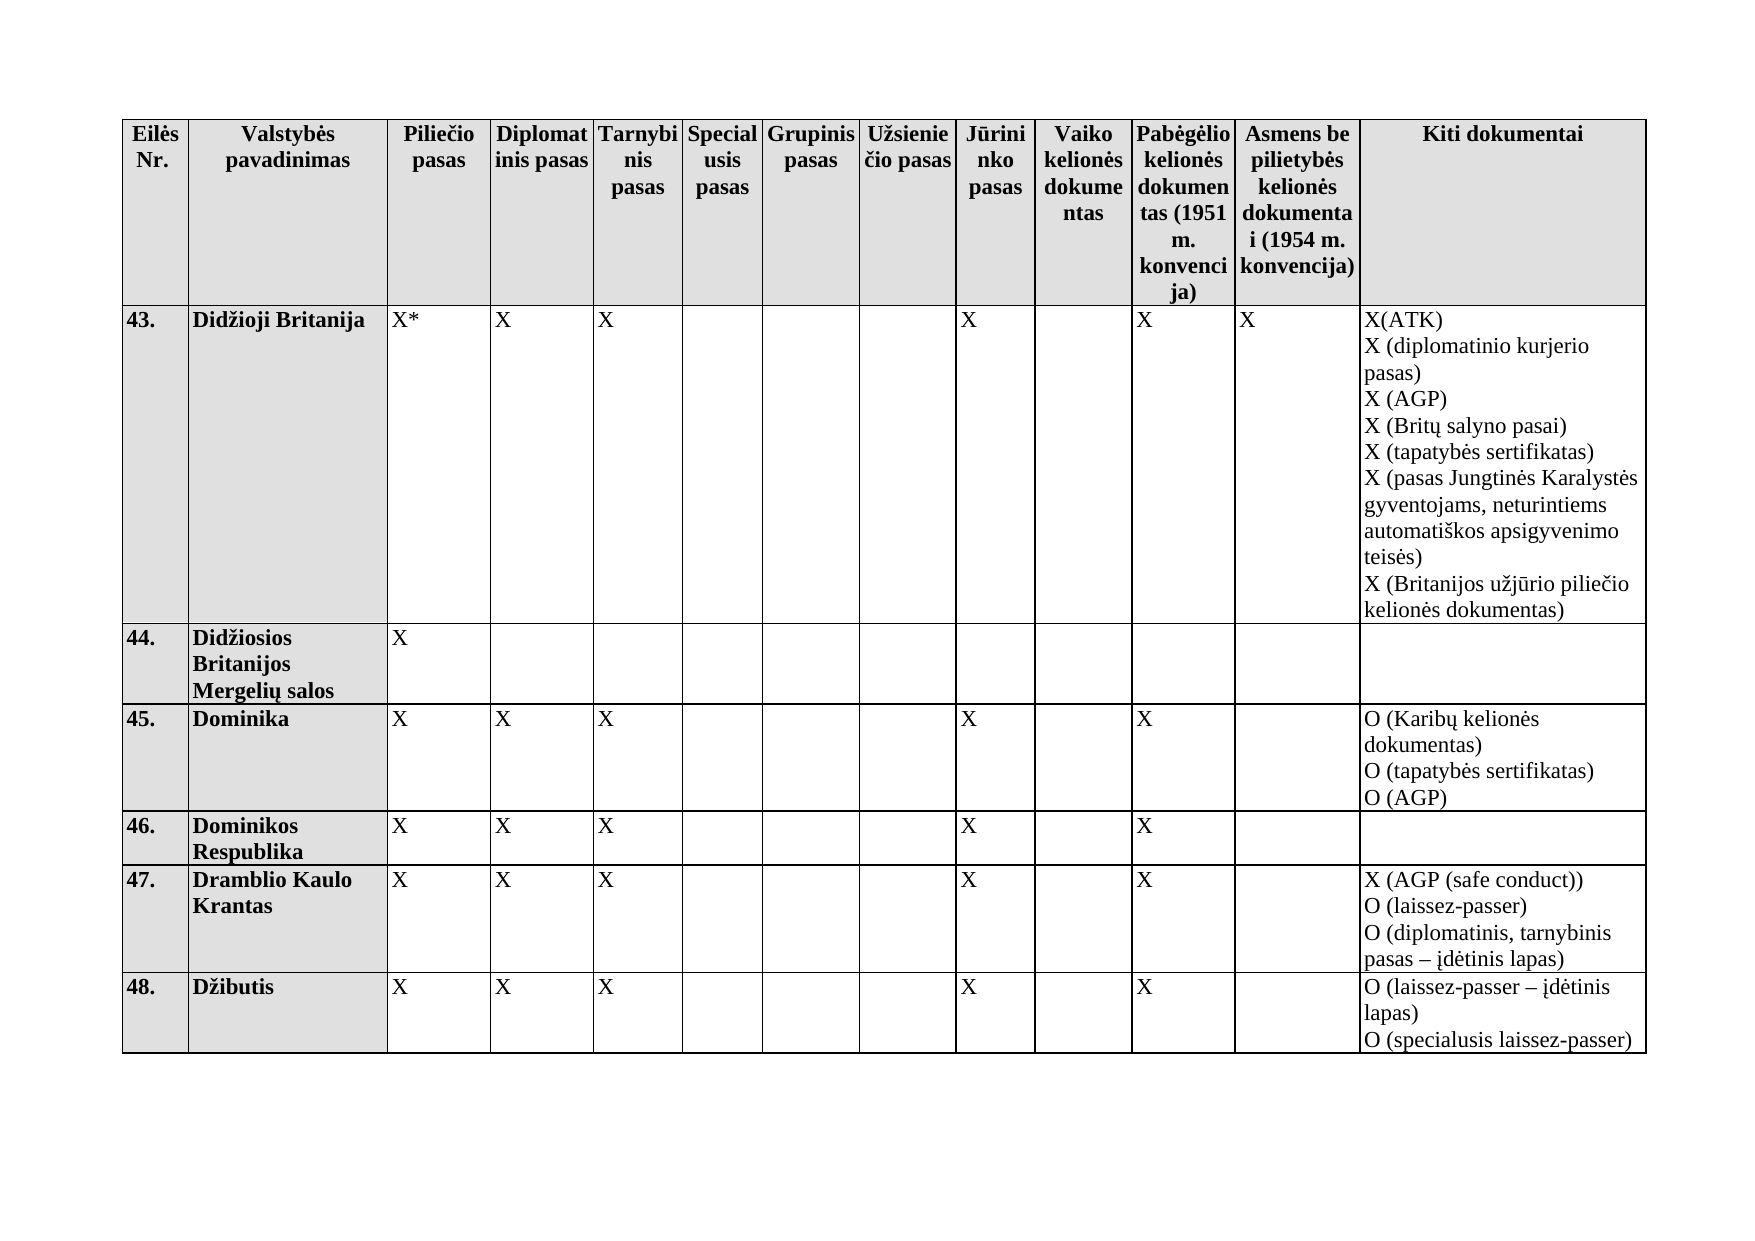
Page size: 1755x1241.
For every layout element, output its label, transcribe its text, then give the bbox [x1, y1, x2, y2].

table_cell Džibutis [189, 973, 387, 1052]
table_cell X [594, 866, 682, 971]
table_cell X [388, 812, 490, 864]
table_header Užsieniečio pasas [860, 120, 955, 305]
table_cell [1236, 973, 1359, 1052]
table_cell [683, 624, 762, 703]
table_cell 43. [123, 306, 188, 622]
table_header Pabėgėlio kelionės dokumentas (1951 m. konvencija) [1133, 120, 1234, 305]
table_cell [860, 705, 955, 810]
table_cell [763, 866, 859, 971]
table_cell X (AGP (safe conduct)) O (laissez-passer) O (diplomatinis, tarnybinis pasas – įdėtinis lapas) [1361, 866, 1645, 971]
table_header Eilės Nr. [123, 120, 188, 305]
table_cell X [957, 973, 1034, 1052]
table_header Valstybės pavadinimas [189, 120, 387, 305]
table_cell 45. [123, 705, 188, 810]
table_cell [1236, 624, 1359, 703]
table_cell X [1236, 306, 1359, 622]
table_cell [860, 306, 955, 622]
table_header Specialusis pasas [683, 120, 762, 305]
table_cell [1236, 705, 1359, 810]
table_header Grupinis pasas [763, 120, 859, 305]
table_cell [1236, 866, 1359, 971]
table_cell O (Karibų kelionės dokumentas) O (tapatybės sertifikatas) O (AGP) [1361, 705, 1645, 810]
table_cell X [491, 812, 593, 864]
table_cell X(ATK) X (diplomatinio kurjerio pasas) X (AGP) X (Britų salyno pasai) X (tapatybės sertifikatas) X (pasas Jungtinės Karalystės gyventojams, neturintiems automatiškos apsigyvenimo teisės) X (Britanijos užjūrio piliečio kelionės dokumentas) [1361, 306, 1645, 622]
table_cell [860, 812, 955, 864]
table_cell X [491, 705, 593, 810]
table_header Jūrininko pasas [957, 120, 1034, 305]
table_cell [1133, 624, 1234, 703]
table_cell [957, 624, 1034, 703]
table_cell X [1133, 973, 1234, 1052]
table_cell X [957, 866, 1034, 971]
table_cell [1236, 812, 1359, 864]
table_cell [860, 866, 955, 971]
table_cell X [388, 973, 490, 1052]
table_cell X* [388, 306, 490, 622]
table_cell 48. [123, 973, 188, 1052]
table_cell [594, 624, 682, 703]
table_cell 46. [123, 812, 188, 864]
table_cell X [388, 866, 490, 971]
table_cell X [594, 812, 682, 864]
table_cell [491, 624, 593, 703]
table_cell [1361, 624, 1645, 703]
table_cell X [491, 973, 593, 1052]
table_header Tarnybinis pasas [594, 120, 682, 305]
table_cell X [491, 306, 593, 622]
table_cell [1036, 812, 1131, 864]
table_cell [683, 812, 762, 864]
table_header Vaiko kelionės dokumentas [1036, 120, 1131, 305]
table_cell [763, 624, 859, 703]
table_cell 47. [123, 866, 188, 971]
table_cell [860, 973, 955, 1052]
table_cell X [1133, 306, 1234, 622]
table_cell [1036, 866, 1131, 971]
table_cell [1361, 812, 1645, 864]
table_cell [763, 705, 859, 810]
table_cell [683, 866, 762, 971]
table_cell X [388, 624, 490, 703]
table_cell [1036, 973, 1131, 1052]
table_header Asmens be pilietybės kelionės dokumentai (1954 m. konvencija) [1236, 120, 1359, 305]
table_header Kiti dokumentai [1361, 120, 1645, 305]
table_cell X [1133, 866, 1234, 971]
table_cell [763, 973, 859, 1052]
table_cell O (laissez-passer – įdėtinis lapas) O (specialusis laissez-passer) [1361, 973, 1645, 1052]
table_cell X [388, 705, 490, 810]
table_cell X [594, 973, 682, 1052]
table_cell [860, 624, 955, 703]
table_cell [1036, 705, 1131, 810]
table_cell [1036, 624, 1131, 703]
table_header Diplomatinis pasas [491, 120, 593, 305]
table_cell X [957, 705, 1034, 810]
table_cell [683, 973, 762, 1052]
table_cell Dramblio Kaulo Krantas [189, 866, 387, 971]
table_cell Dominika [189, 705, 387, 810]
table_cell Didžioji Britanija [189, 306, 387, 622]
table_cell [683, 705, 762, 810]
table_cell 44. [123, 624, 188, 703]
table_header Piliečio pasas [388, 120, 490, 305]
table_cell X [957, 306, 1034, 622]
table_cell Dominikos Respublika [189, 812, 387, 864]
table_cell X [491, 866, 593, 971]
table_cell X [594, 306, 682, 622]
table_cell X [1133, 705, 1234, 810]
table_cell [1036, 306, 1131, 622]
table_cell [763, 306, 859, 622]
table_cell [763, 812, 859, 864]
table_cell X [957, 812, 1034, 864]
table_cell [683, 306, 762, 622]
table_cell X [1133, 812, 1234, 864]
table_cell Didžiosios Britanijos Mergelių salos [189, 624, 387, 703]
table_cell X [594, 705, 682, 810]
